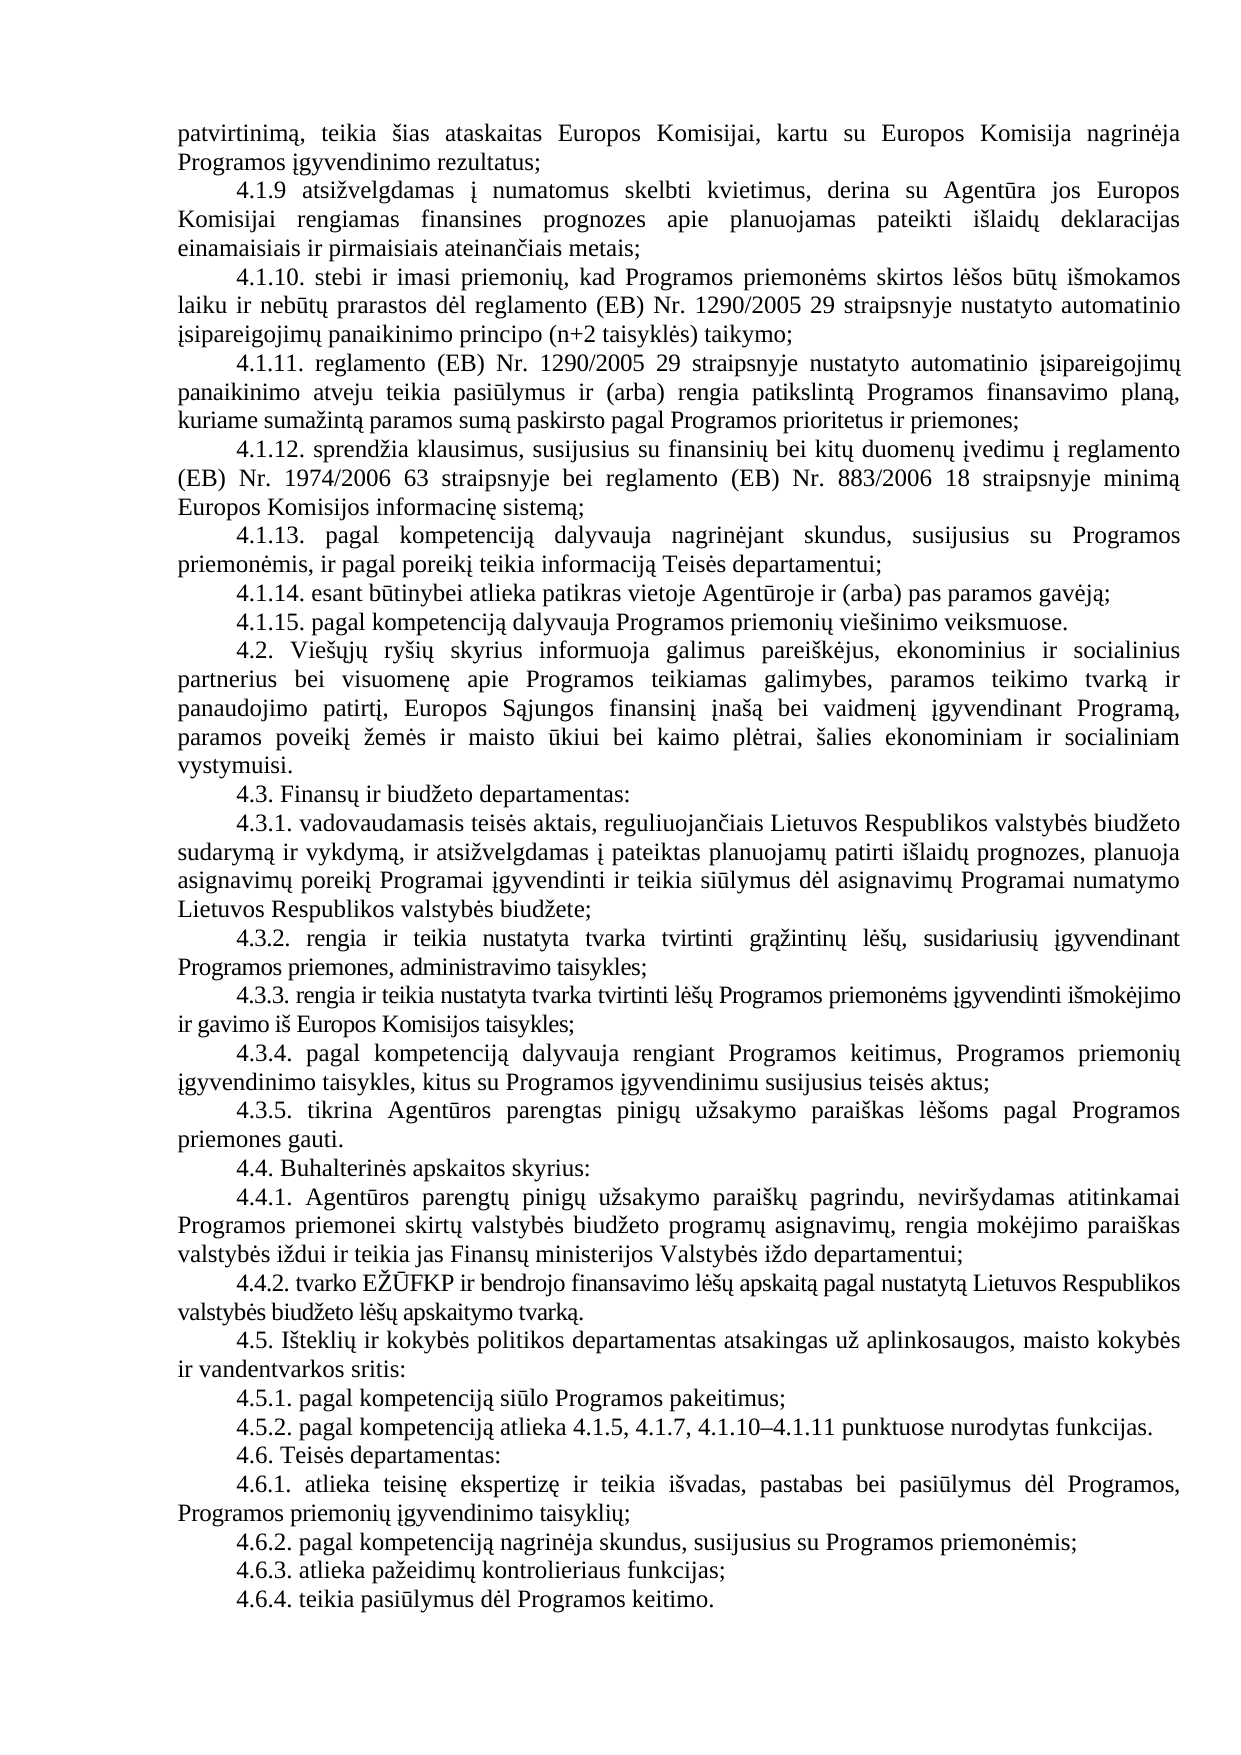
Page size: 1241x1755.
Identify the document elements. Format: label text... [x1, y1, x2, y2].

text patvirtinimą, teikia šias ataskaitas Europos Komisijai, kartu su Europos Komisija nagrinėja Programos įgyvendinimo rezultatus; [177, 118, 1181, 176]
text 4.4. Buhalterinės apskaitos skyrius: [177, 1153, 1181, 1182]
text 4.5.2. pagal kompetenciją atlieka 4.1.5, 4.1.7, 4.1.10–4.1.11 punktuose nurodytas funkcijas. [177, 1412, 1181, 1441]
text 4.1.9 atsižvelgdamas į numatomus skelbti kvietimus, derina su Agentūra jos Europos Komisijai rengiamas finansines prognozes apie planuojamas pateikti išlaidų deklaracijas einamaisiais ir pirmaisiais ateinančiais metais; [177, 176, 1181, 262]
text 4.1.13. pagal kompetenciją dalyvauja nagrinėjant skundus, susijusius su Programos priemonėmis, ir pagal poreikį teikia informaciją Teisės departamentui; [177, 521, 1181, 578]
text 4.2. Viešųjų ryšių skyrius informuoja galimus pareiškėjus, ekonominius ir socialinius partnerius bei visuomenę apie Programos teikiamas galimybes, paramos teikimo tvarką ir panaudojimo patirtį, Europos Sąjungos finansinį įnašą bei vaidmenį įgyvendinant Programą, paramos poveikį žemės ir maisto ūkiui bei kaimo plėtrai, šalies ekonominiam ir socialiniam vystymuisi. [177, 636, 1181, 779]
text 4.1.15. pagal kompetenciją dalyvauja Programos priemonių viešinimo veiksmuose. [177, 607, 1181, 636]
text 4.3.1. vadovaudamasis teisės aktais, reguliuojančiais Lietuvos Respublikos valstybės biudžeto sudarymą ir vykdymą, ir atsižvelgdamas į pateiktas planuojamų patirti išlaidų prognozes, planuoja asignavimų poreikį Programai įgyvendinti ir teikia siūlymus dėl asignavimų Programai numatymo Lietuvos Respublikos valstybės biudžete; [177, 808, 1181, 923]
text 4.5. Išteklių ir kokybės politikos departamentas atsakingas už aplinkosaugos, maisto kokybės ir vandentvarkos sritis: [177, 1326, 1181, 1383]
text 4.5.1. pagal kompetenciją siūlo Programos pakeitimus; [177, 1383, 1181, 1412]
text 4.3.5. tikrina Agentūros parengtas pinigų užsakymo paraiškas lėšoms pagal Programos priemones gauti. [177, 1096, 1181, 1153]
text 4.3. Finansų ir biudžeto departamentas: [177, 779, 1181, 808]
text 4.3.2. rengia ir teikia nustatyta tvarka tvirtinti grąžintinų lėšų, susidariusių įgyvendinant Programos priemones, administravimo taisykles; [177, 923, 1181, 981]
text 4.4.2. tvarko EŽŪFKP ir bendrojo finansavimo lėšų apskaitą pagal nustatytą Lietuvos Respublikos valstybės biudžeto lėšų apskaitymo tvarką. [177, 1268, 1181, 1326]
text 4.1.11. reglamento (EB) Nr. 1290/2005 29 straipsnyje nustatyto automatinio įsipareigojimų panaikinimo atveju teikia pasiūlymus ir (arba) rengia patikslintą Programos finansavimo planą, kuriame sumažintą paramos sumą paskirsto pagal Programos prioritetus ir priemones; [177, 348, 1181, 434]
text 4.6.2. pagal kompetenciją nagrinėja skundus, susijusius su Programos priemonėmis; [177, 1527, 1181, 1556]
text 4.6.3. atlieka pažeidimų kontrolieriaus funkcijas; [177, 1556, 1181, 1584]
text 4.4.1. Agentūros parengtų pinigų užsakymo paraiškų pagrindu, neviršydamas atitinkamai Programos priemonei skirtų valstybės biudžeto programų asignavimų, rengia mokėjimo paraiškas valstybės iždui ir teikia jas Finansų ministerijos Valstybės iždo departamentui; [177, 1182, 1181, 1268]
text 4.1.10. stebi ir imasi priemonių, kad Programos priemonėms skirtos lėšos būtų išmokamos laiku ir nebūtų prarastos dėl reglamento (EB) Nr. 1290/2005 29 straipsnyje nustatyto automatinio įsipareigojimų panaikinimo principo (n+2 taisyklės) taikymo; [177, 262, 1181, 348]
text 4.1.12. sprendžia klausimus, susijusius su finansinių bei kitų duomenų įvedimu į reglamento (EB) Nr. 1974/2006 63 straipsnyje bei reglamento (EB) Nr. 883/2006 18 straipsnyje minimą Europos Komisijos informacinę sistemą; [177, 434, 1181, 521]
text 4.3.4. pagal kompetenciją dalyvauja rengiant Programos keitimus, Programos priemonių įgyvendinimo taisykles, kitus su Programos įgyvendinimu susijusius teisės aktus; [177, 1038, 1181, 1096]
text 4.3.3. rengia ir teikia nustatyta tvarka tvirtinti lėšų Programos priemonėms įgyvendinti išmokėjimo ir gavimo iš Europos Komisijos taisykles; [177, 981, 1181, 1038]
text 4.1.14. esant būtinybei atlieka patikras vietoje Agentūroje ir (arba) pas paramos gavėją; [177, 578, 1181, 607]
text 4.6.1. atlieka teisinę ekspertizę ir teikia išvadas, pastabas bei pasiūlymus dėl Programos, Programos priemonių įgyvendinimo taisyklių; [177, 1469, 1181, 1527]
text 4.6. Teisės departamentas: [177, 1441, 1181, 1469]
text 4.6.4. teikia pasiūlymus dėl Programos keitimo. [177, 1584, 1181, 1613]
